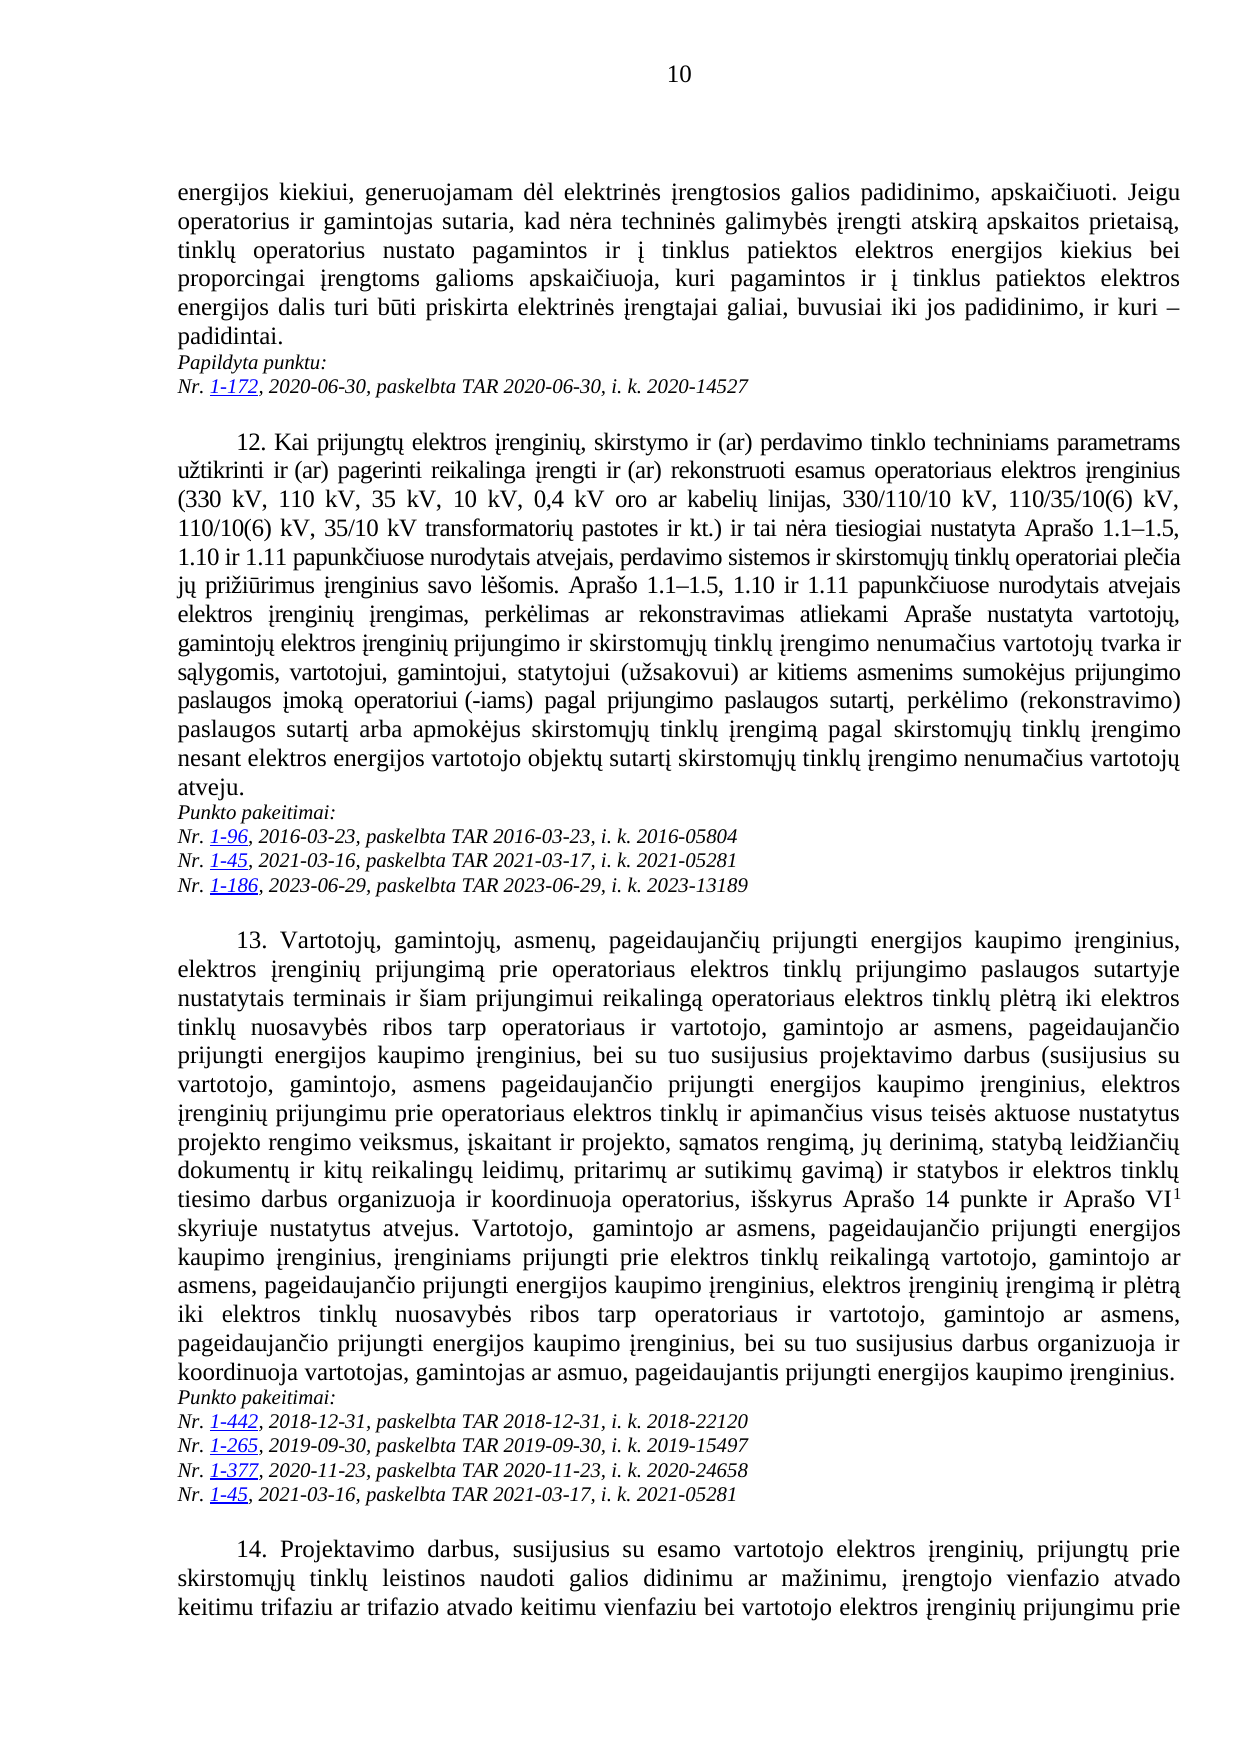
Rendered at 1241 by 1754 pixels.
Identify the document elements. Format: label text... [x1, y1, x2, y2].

text Nr. 1-186, 2023-06-29, paskelbta TAR 2023-06-29, i. k. 2023-13189 [177, 872, 1181, 897]
text Nr. 1-377, 2020-11-23, paskelbta TAR 2020-11-23, i. k. 2020-24658 [177, 1457, 1181, 1482]
text Nr. 1-45, 2021-03-16, paskelbta TAR 2021-03-17, i. k. 2021-05281 [177, 848, 1181, 872]
text Nr. 1-172, 2020-06-30, paskelbta TAR 2020-06-30, i. k. 2020-14527 [177, 374, 1181, 398]
text Nr. 1-265, 2019-09-30, paskelbta TAR 2019-09-30, i. k. 2019-15497 [177, 1433, 1181, 1457]
text Punkto pakeitimai: [177, 1385, 1181, 1409]
text Punkto pakeitimai: [177, 800, 1181, 824]
text Nr. 1-45, 2021-03-16, paskelbta TAR 2021-03-17, i. k. 2021-05281 [177, 1482, 1181, 1506]
text Nr. 1-442, 2018-12-31, paskelbta TAR 2018-12-31, i. k. 2018-22120 [177, 1409, 1181, 1433]
text 12. Kai prijungtų elektros įrenginių, skirstymo ir (ar) perdavimo tinklo techniniams parametrams užtikrinti ir (ar) pagerinti reikalinga įrengti ir (ar) rekonstruoti esamus operatoriaus elektros įrenginius (330 kV, 110 kV, 35 kV, 10 kV, 0,4 kV oro ar kabelių linijas, 330/110/10 kV, 110/35/10(6) kV, 110/10(6) kV, 35/10 kV transformatorių pastotes ir kt.) ir tai nėra tiesiogiai nustatyta Aprašo 1.1–1.5, 1.10 ir 1.11 papunkčiuose nurodytais atvejais, perdavimo sistemos ir skirstomųjų tinklų operatoriai plečia jų prižiūrimus įrenginius savo lėšomis. Aprašo 1.1–1.5, 1.10 ir 1.11 papunkčiuose nurodytais atvejais elektros įrenginių įrengimas, perkėlimas ar rekonstravimas atliekami Apraše nustatyta vartotojų, gamintojų elektros įrenginių prijungimo ir skirstomųjų tinklų įrengimo nenumačius vartotojų tvarka ir sąlygomis, vartotojui, gamintojui, statytojui (užsakovui) ar kitiems asmenims sumokėjus prijungimo paslaugos įmoką operatoriui (-iams) pagal prijungimo paslaugos sutartį, perkėlimo (rekonstravimo) paslaugos sutartį arba apmokėjus skirstomųjų tinklų įrengimą pagal skirstomųjų tinklų įrengimo nesant elektros energijos vartotojo objektų sutartį skirstomųjų tinklų įrengimo nenumačius vartotojų atveju. [177, 427, 1181, 800]
text 13. Vartotojų, gamintojų, asmenų, pageidaujančių prijungti energijos kaupimo įrenginius, elektros įrenginių prijungimą prie operatoriaus elektros tinklų prijungimo paslaugos sutartyje nustatytais terminais ir šiam prijungimui reikalingą operatoriaus elektros tinklų plėtrą iki elektros tinklų nuosavybės ribos tarp operatoriaus ir vartotojo, gamintojo ar asmens, pageidaujančio prijungti energijos kaupimo įrenginius, bei su tuo susijusius projektavimo darbus (susijusius su vartotojo, gamintojo, asmens pageidaujančio prijungti energijos kaupimo įrenginius, elektros įrenginių prijungimu prie operatoriaus elektros tinklų ir apimančius visus teisės aktuose nustatytus projekto rengimo veiksmus, įskaitant ir projekto, sąmatos rengimą, jų derinimą, statybą leidžiančių dokumentų ir kitų reikalingų leidimų, pritarimų ar sutikimų gavimą) ir statybos ir elektros tinklų tiesimo darbus organizuoja ir koordinuoja operatorius, išskyrus Aprašo 14 punkte ir Aprašo VI1 skyriuje nustatytus atvejus. Vartotojo, gamintojo ar asmens, pageidaujančio prijungti energijos kaupimo įrenginius, įrenginiams prijungti prie elektros tinklų reikalingą vartotojo, gamintojo ar asmens, pageidaujančio prijungti energijos kaupimo įrenginius, elektros įrenginių įrengimą ir plėtrą iki elektros tinklų nuosavybės ribos tarp operatoriaus ir vartotojo, gamintojo ar asmens, pageidaujančio prijungti energijos kaupimo įrenginius, bei su tuo susijusius darbus organizuoja ir koordinuoja vartotojas, gamintojas ar asmuo, pageidaujantis prijungti energijos kaupimo įrenginius. [177, 925, 1181, 1385]
text Papildyta punktu: [177, 350, 1181, 374]
text 14. Projektavimo darbus, susijusius su esamo vartotojo elektros įrenginių, prijungtų prie skirstomųjų tinklų leistinos naudoti galios didinimu ar mažinimu, įrengtojo vienfazio atvado keitimu trifaziu ar trifazio atvado keitimu vienfaziu bei vartotojo elektros įrenginių prijungimu prie [177, 1534, 1181, 1621]
text Nr. 1-96, 2016-03-23, paskelbta TAR 2016-03-23, i. k. 2016-05804 [177, 824, 1181, 848]
text energijos kiekiui, generuojamam dėl elektrinės įrengtosios galios padidinimo, apskaičiuoti. Jeigu operatorius ir gamintojas sutaria, kad nėra techninės galimybės įrengti atskirą apskaitos prietaisą, tinklų operatorius nustato pagamintos ir į tinklus patiektos elektros energijos kiekius bei proporcingai įrengtoms galioms apskaičiuoja, kuri pagamintos ir į tinklus patiektos elektros energijos dalis turi būti priskirta elektrinės įrengtajai galiai, buvusiai iki jos padidinimo, ir kuri – padidintai. [177, 177, 1181, 350]
